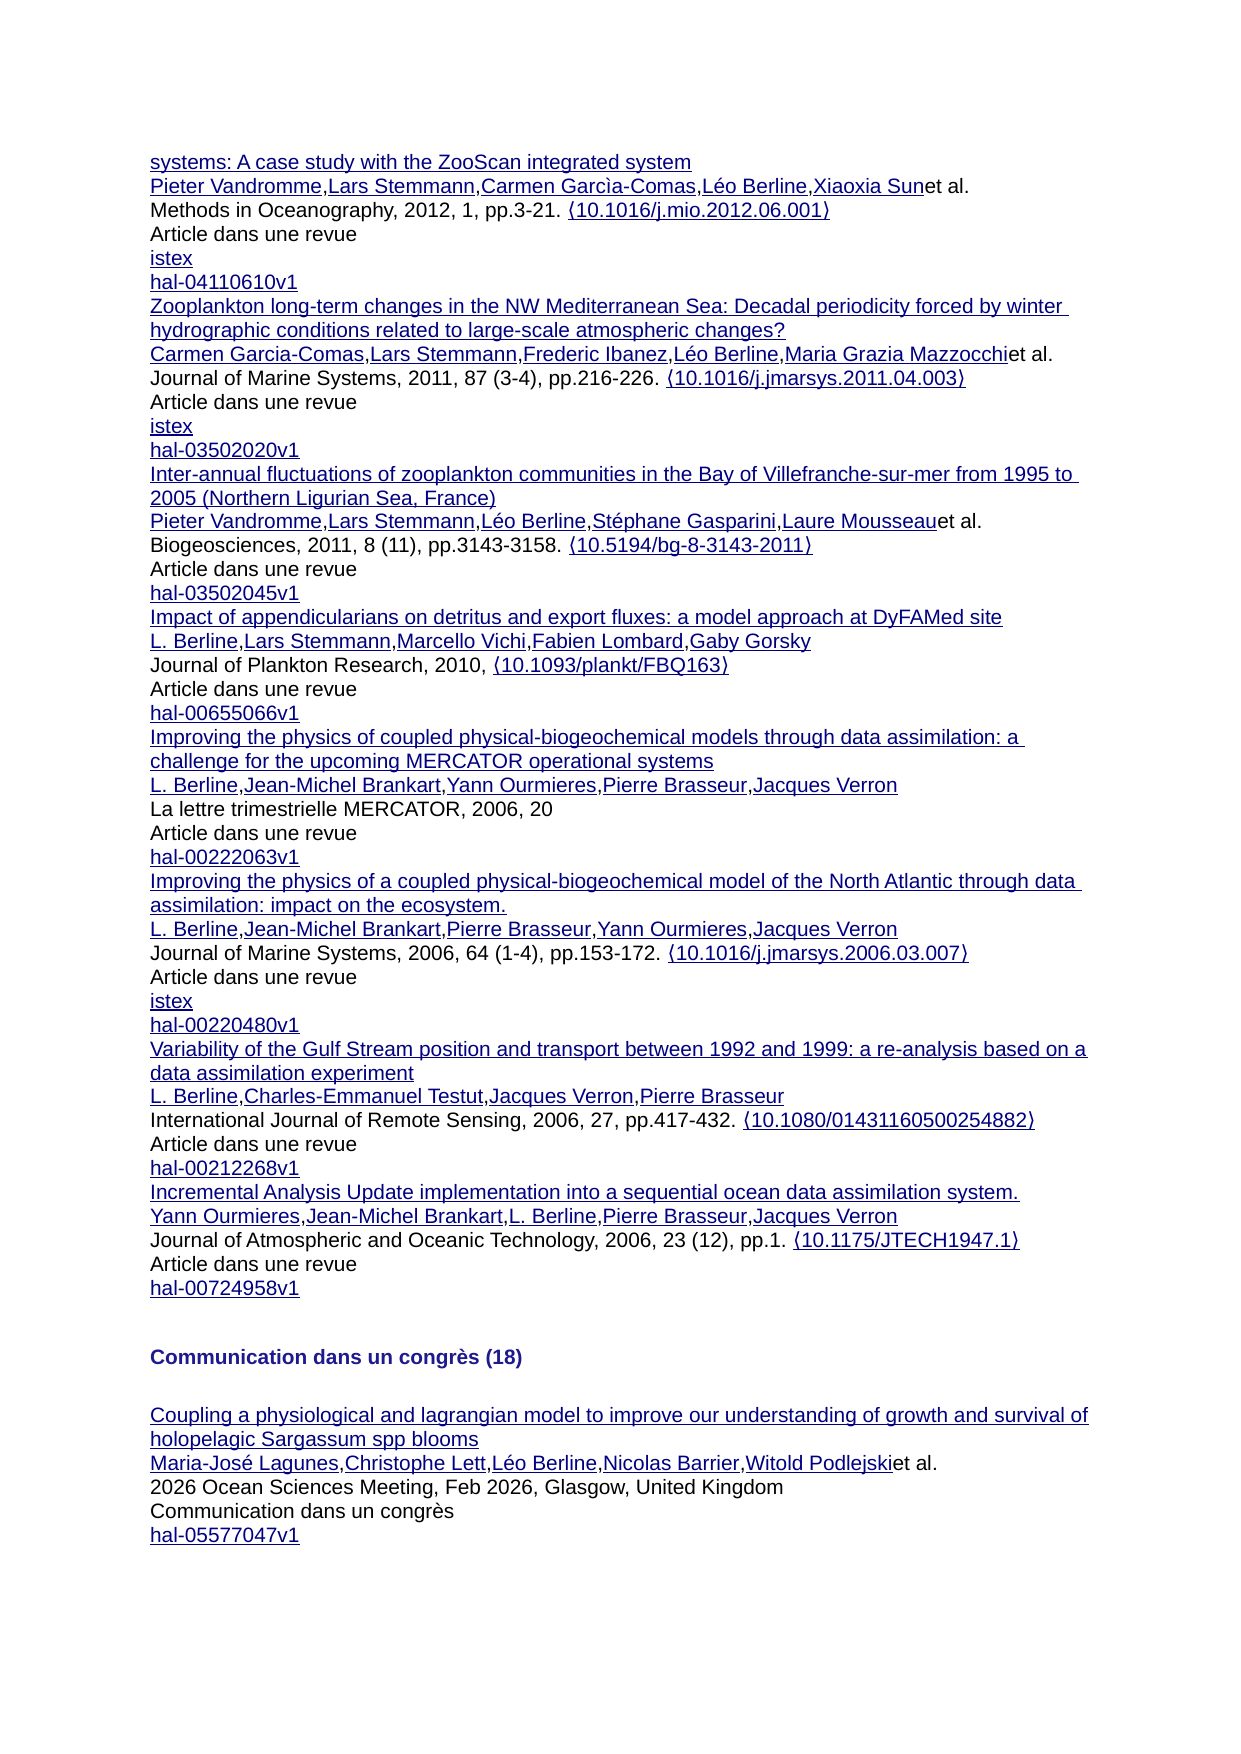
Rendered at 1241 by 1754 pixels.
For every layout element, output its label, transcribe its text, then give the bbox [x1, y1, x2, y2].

table_cell Improving the physics of a coupled physical-biogeochemical model of the North Atlantic through data assimilation: impact on the ecosystem. L. Berline,Jean-Michel Brankart,Pierre Brasseur,Yann Ourmieres,Jacques Verron Journal of Marine Systems, 2006, 64 (1-4), pp.153-172. ⟨10.1016/j.jmarsys.2006.03.007⟩ Article dans une revue istex hal-00220480v1 [150, 869, 1090, 1036]
table_header Coupling a physiological and lagrangian model to improve our understanding of growth and survival of holopelagic Sargassum spp blooms Maria-José Lagunes,Christophe Lett,Léo Berline,Nicolas Barrier,Witold Podlejskiet al. 2026 Ocean Sciences Meeting, Feb 2026, Glasgow, United Kingdom Communication dans un congrès hal-05577047v1 [150, 1403, 1090, 1547]
table_cell Inter-annual fluctuations of zooplankton communities in the Bay of Villefranche-sur-mer from 1995 to 2005 (Northern Ligurian Sea, France) Pieter Vandromme,Lars Stemmann,Léo Berline,Stéphane Gasparini,Laure Mousseauet al. Biogeosciences, 2011, 8 (11), pp.3143-3158. ⟨10.5194/bg-8-3143-2011⟩ Article dans une revue hal-03502045v1 [150, 461, 1090, 605]
table_cell Variability of the Gulf Stream position and transport between 1992 and 1999: a re-analysis based on a data assimilation experiment L. Berline,Charles-Emmanuel Testut,Jacques Verron,Pierre Brasseur International Journal of Remote Sensing, 2006, 27, pp.417-432. ⟨10.1080/01431160500254882⟩ Article dans une revue hal-00212268v1 [150, 1036, 1090, 1180]
table_cell Improving the physics of coupled physical-biogeochemical models through data assimilation: a challenge for the upcoming MERCATOR operational systems L. Berline,Jean-Michel Brankart,Yann Ourmieres,Pierre Brasseur,Jacques Verron La lettre trimestrielle MERCATOR, 2006, 20 Article dans une revue hal-00222063v1 [150, 725, 1090, 869]
table_cell systems: A case study with the ZooScan integrated system Pieter Vandromme,Lars Stemmann,Carmen Garcìa-Comas,Léo Berline,Xiaoxia Sunet al. Methods in Oceanography, 2012, 1, pp.3-21. ⟨10.1016/j.mio.2012.06.001⟩ Article dans une revue istex hal-04110610v1 [150, 150, 1090, 294]
table_cell Incremental Analysis Update implementation into a sequential ocean data assimilation system. Yann Ourmieres,Jean-Michel Brankart,L. Berline,Pierre Brasseur,Jacques Verron Journal of Atmospheric and Oceanic Technology, 2006, 23 (12), pp.1. ⟨10.1175/JTECH1947.1⟩ Article dans une revue hal-00724958v1 [150, 1180, 1090, 1300]
table_cell Zooplankton long-term changes in the NW Mediterranean Sea: Decadal periodicity forced by winter hydrographic conditions related to large-scale atmospheric changes? Carmen Garcia-Comas,Lars Stemmann,Frederic Ibanez,Léo Berline,Maria Grazia Mazzocchiet al. Journal of Marine Systems, 2011, 87 (3-4), pp.216-226. ⟨10.1016/j.jmarsys.2011.04.003⟩ Article dans une revue istex hal-03502020v1 [150, 294, 1090, 461]
subtitle Communication dans un congrès (18) [150, 1345, 1090, 1369]
table_cell Impact of appendicularians on detritus and export fluxes: a model approach at DyFAMed site L. Berline,Lars Stemmann,Marcello Vichi,Fabien Lombard,Gaby Gorsky Journal of Plankton Research, 2010, ⟨10.1093/plankt/FBQ163⟩ Article dans une revue hal-00655066v1 [150, 605, 1090, 725]
